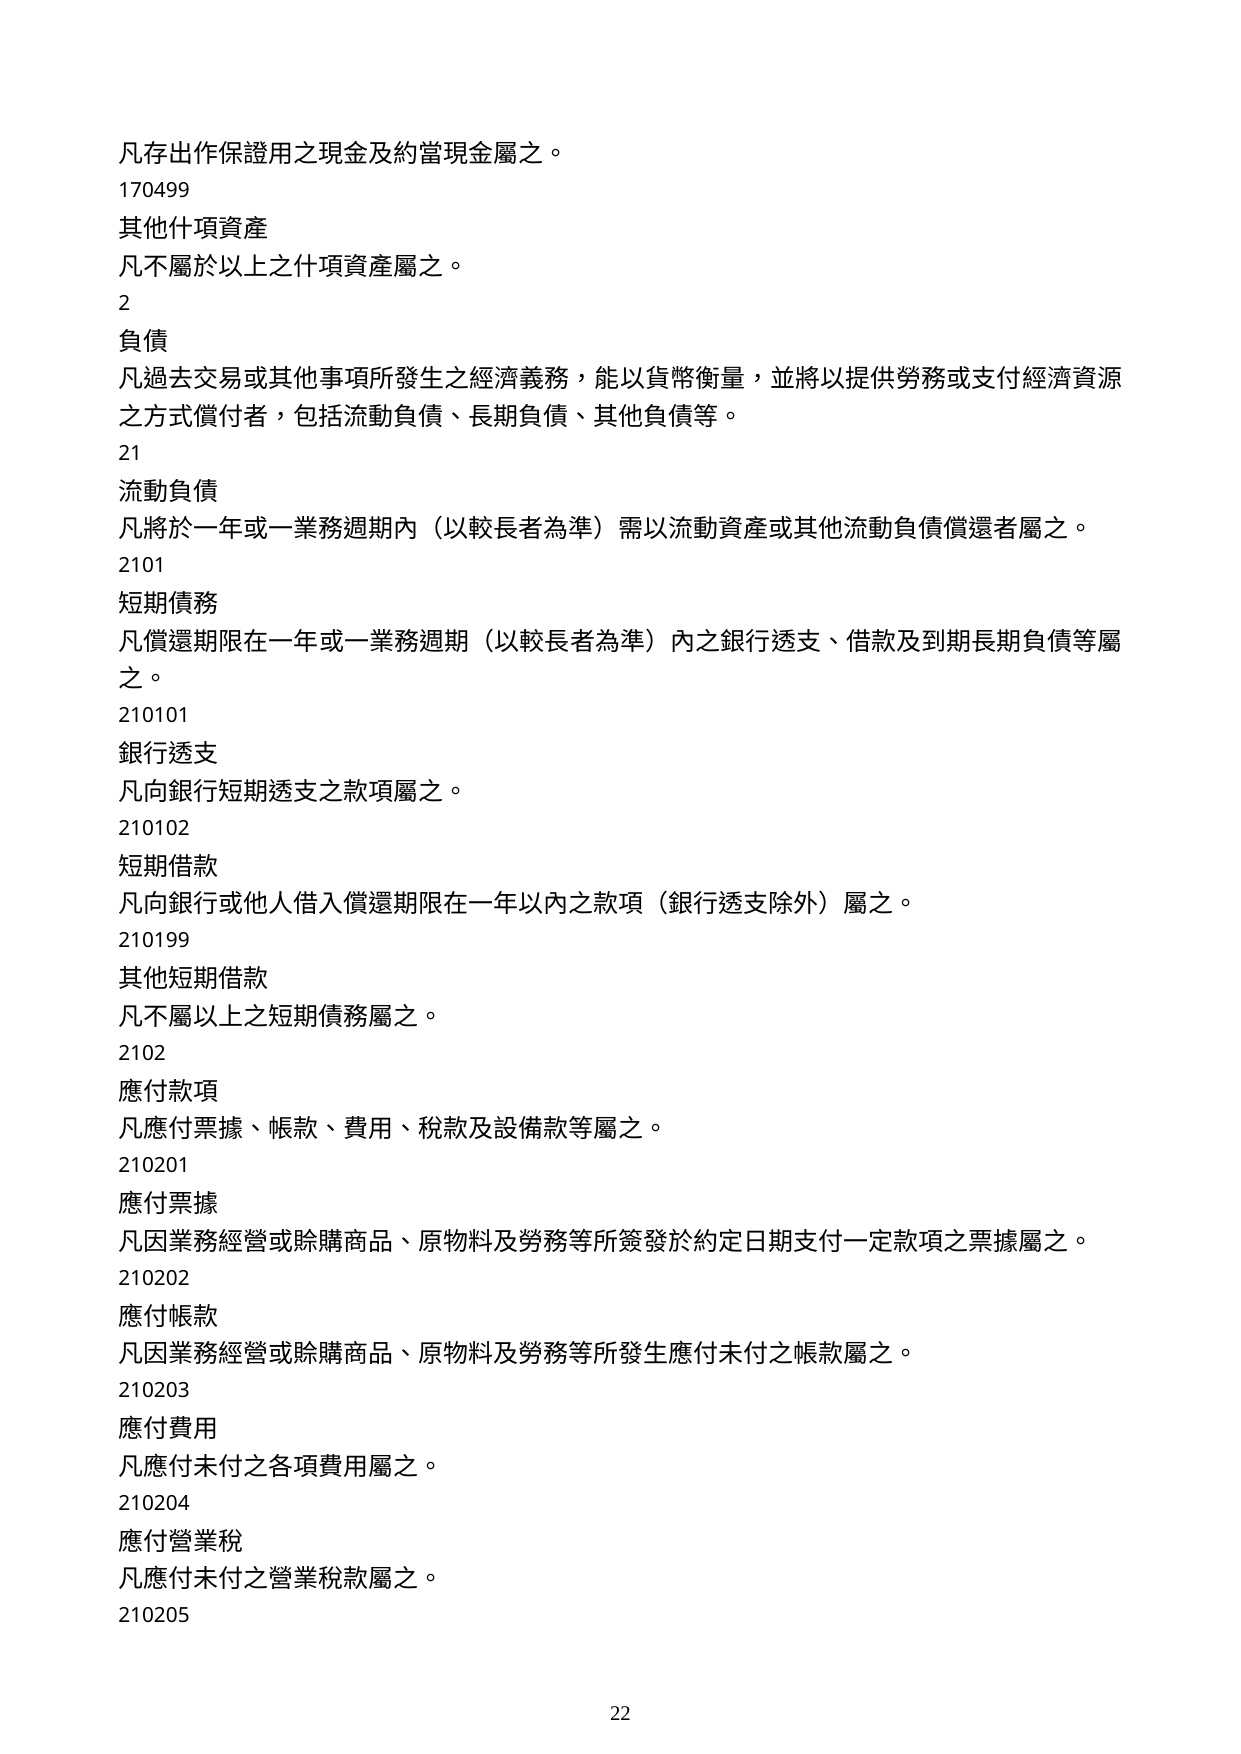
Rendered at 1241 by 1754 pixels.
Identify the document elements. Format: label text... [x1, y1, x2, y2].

text 170499 [118, 164, 1122, 202]
text 凡不屬以上之短期債務屬之。 [118, 989, 1122, 1027]
text 應付營業稅 [118, 1514, 1122, 1552]
text 210102 [118, 802, 1122, 839]
text 210204 [118, 1477, 1122, 1514]
text 210202 [118, 1252, 1122, 1289]
text 21 [118, 427, 1122, 464]
text 210201 [118, 1139, 1122, 1177]
text 2 [118, 277, 1122, 314]
text 210205 [118, 1589, 1122, 1627]
text 應付款項 [118, 1064, 1122, 1102]
text 銀行透支 [118, 727, 1122, 764]
text 應付費用 [118, 1402, 1122, 1439]
text 凡向銀行或他人借入償還期限在一年以內之款項（銀行透支除外）屬之。 [118, 877, 1122, 914]
text 凡不屬於以上之什項資產屬之。 [118, 239, 1122, 277]
text 凡存出作保證用之現金及約當現金屬之。 [118, 127, 1122, 164]
text 其他短期借款 [118, 952, 1122, 989]
text 流動負債 [118, 464, 1122, 502]
text 凡應付未付之營業稅款屬之。 [118, 1552, 1122, 1589]
text 短期借款 [118, 839, 1122, 877]
text 凡應付未付之各項費用屬之。 [118, 1439, 1122, 1477]
text 凡償還期限在一年或一業務週期（以較長者為準）內之銀行透支、借款及到期長期負債等屬之。 [118, 614, 1122, 689]
text 應付票據 [118, 1177, 1122, 1214]
text 凡向銀行短期透支之款項屬之。 [118, 764, 1122, 802]
text 凡因業務經營或賒購商品、原物料及勞務等所簽發於約定日期支付一定款項之票據屬之。 [118, 1214, 1122, 1252]
text 其他什項資產 [118, 202, 1122, 239]
text 凡將於一年或一業務週期內（以較長者為準）需以流動資產或其他流動負債償還者屬之。 [118, 502, 1122, 539]
text 負債 [118, 314, 1122, 352]
text 短期債務 [118, 577, 1122, 614]
text 凡應付票據、帳款、費用、稅款及設備款等屬之。 [118, 1102, 1122, 1139]
text 210199 [118, 914, 1122, 952]
text 凡因業務經營或賒購商品、原物料及勞務等所發生應付未付之帳款屬之。 [118, 1327, 1122, 1364]
text 210101 [118, 689, 1122, 727]
text 2101 [118, 539, 1122, 577]
text 210203 [118, 1364, 1122, 1402]
text 2102 [118, 1027, 1122, 1064]
text 凡過去交易或其他事項所發生之經濟義務，能以貨幣衡量，並將以提供勞務或支付經濟資源之方式償付者，包括流動負債、長期負債、其他負債等。 [118, 352, 1122, 427]
text 應付帳款 [118, 1289, 1122, 1327]
